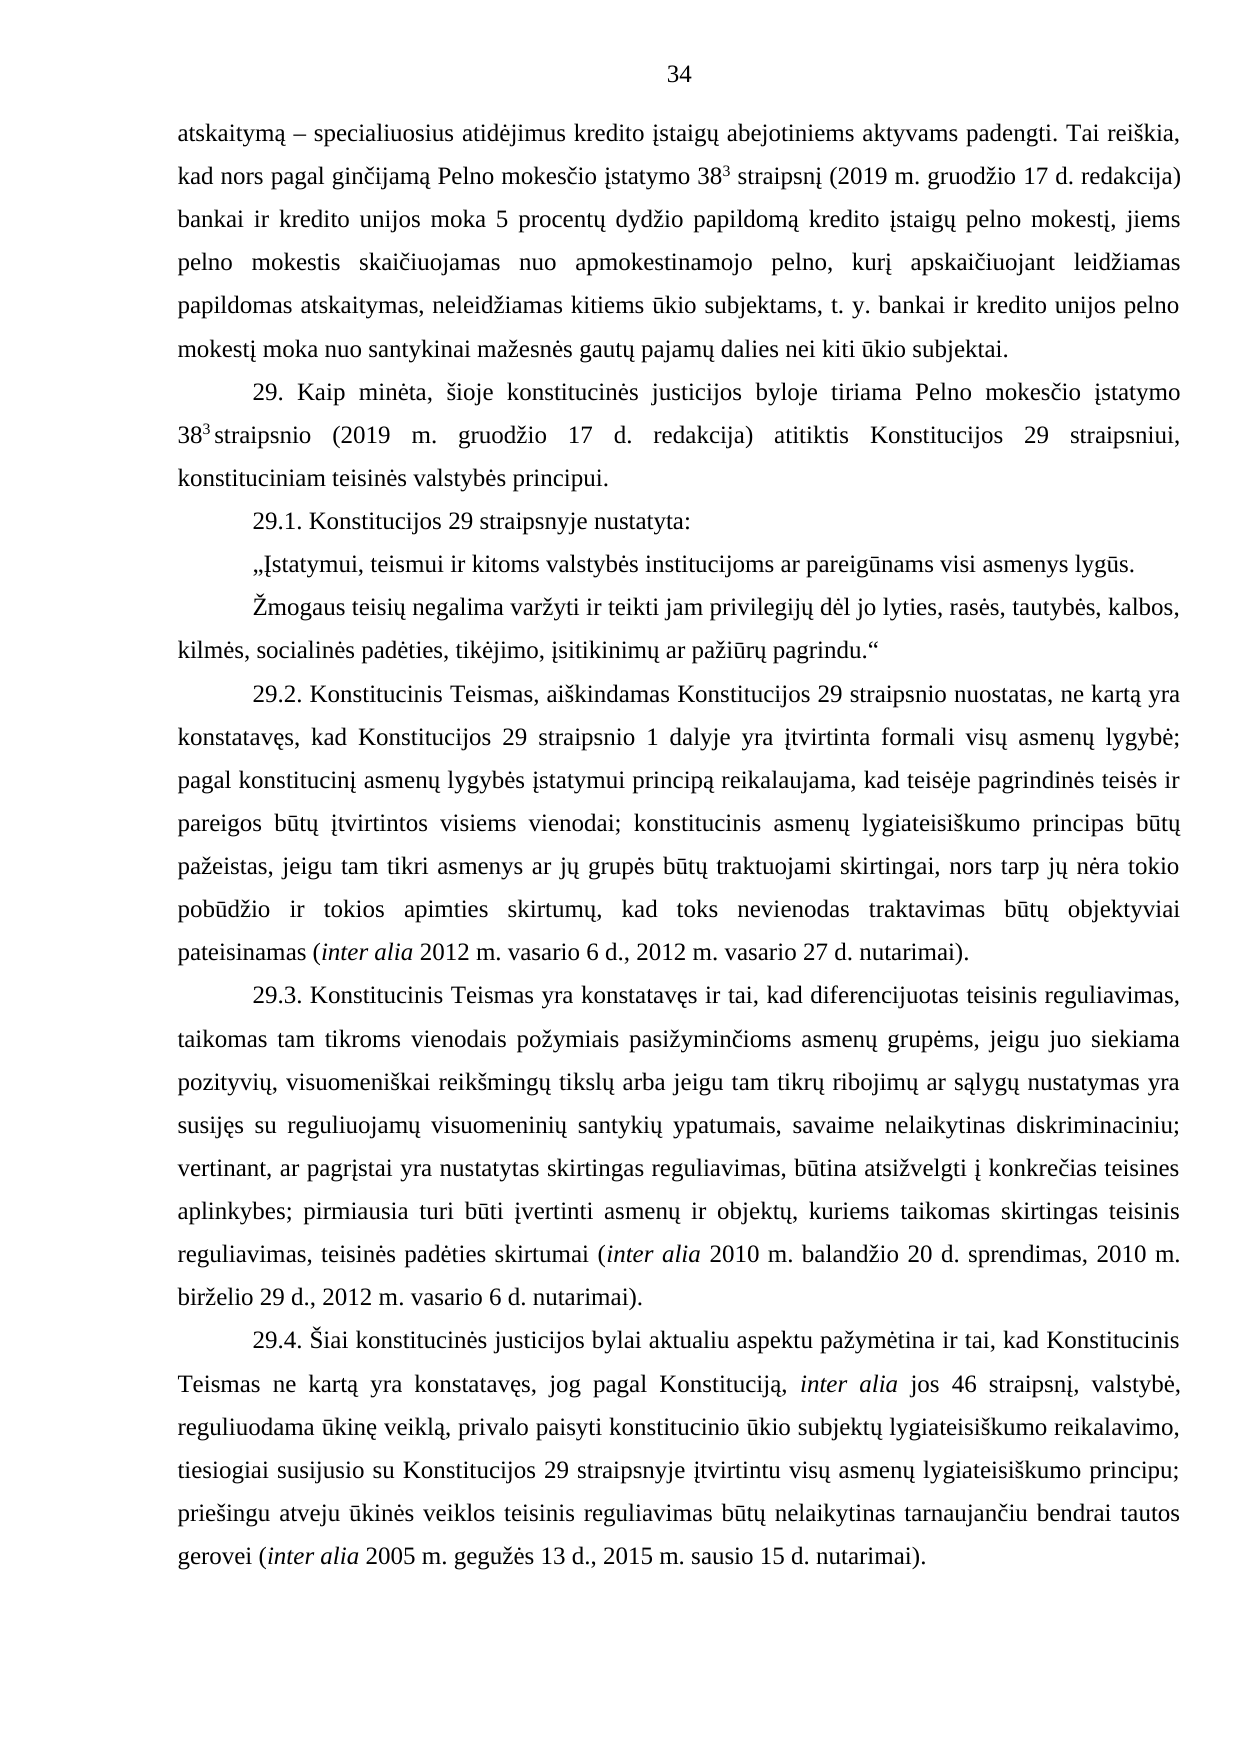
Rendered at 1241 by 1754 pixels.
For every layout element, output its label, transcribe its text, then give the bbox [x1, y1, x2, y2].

text „Įstatymui, teismui ir kitoms valstybės institucijoms ar pareigūnams visi asmenys lygūs. [177, 549, 1181, 578]
text 29.1. Konstitucijos 29 straipsnyje nustatyta: [177, 506, 1181, 535]
text 29.2. Konstitucinis Teismas, aiškindamas Konstitucijos 29 straipsnio nuostatas, ne kartą yra konstatavęs, kad Konstitucijos 29 straipsnio 1 dalyje yra įtvirtinta formali visų asmenų lygybė; pagal konstitucinį asmenų lygybės įstatymui principą reikalaujama, kad teisėje pagrindinės teisės ir pareigos būtų įtvirtintos visiems vienodai; konstitucinis asmenų lygiateisiškumo principas būtų pažeistas, jeigu tam tikri asmenys ar jų grupės būtų traktuojami skirtingai, nors tarp jų nėra tokio pobūdžio ir tokios apimties skirtumų, kad toks nevienodas traktavimas būtų objektyviai pateisinamas (inter alia 2012 m. vasario 6 d., 2012 m. vasario 27 d. nutarimai). [177, 679, 1181, 966]
text 29.4. Šiai konstitucinės justicijos bylai aktualiu aspektu pažymėtina ir tai, kad Konstitucinis Teismas ne kartą yra konstatavęs, jog pagal Konstituciją, inter alia jos 46 straipsnį, valstybė, reguliuodama ūkinę veiklą, privalo paisyti konstitucinio ūkio subjektų lygiateisiškumo reikalavimo, tiesiogiai susijusio su Konstitucijos 29 straipsnyje įtvirtintu visų asmenų lygiateisiškumo principu; priešingu atveju ūkinės veiklos teisinis reguliavimas būtų nelaikytinas tarnaujančiu bendrai tautos gerovei (inter alia 2005 m. gegužės 13 d., 2015 m. sausio 15 d. nutarimai). [177, 1326, 1181, 1570]
text 29.3. Konstitucinis Teismas yra konstatavęs ir tai, kad diferencijuotas teisinis reguliavimas, taikomas tam tikroms vienodais požymiais pasižyminčioms asmenų grupėms, jeigu juo siekiama pozityvių, visuomeniškai reikšmingų tikslų arba jeigu tam tikrų ribojimų ar sąlygų nustatymas yra susijęs su reguliuojamų visuomeninių santykių ypatumais, savaime nelaikytinas diskriminaciniu; vertinant, ar pagrįstai yra nustatytas skirtingas reguliavimas, būtina atsižvelgti į konkrečias teisines aplinkybes; pirmiausia turi būti įvertinti asmenų ir objektų, kuriems taikomas skirtingas teisinis reguliavimas, teisinės padėties skirtumai (inter alia 2010 m. balandžio 20 d. sprendimas, 2010 m. birželio 29 d., 2012 m. vasario 6 d. nutarimai). [177, 981, 1181, 1311]
text atskaitymą – specialiuosius atidėjimus kredito įstaigų abejotiniems aktyvams padengti. Tai reiškia, kad nors pagal ginčijamą Pelno mokesčio įstatymo 383 straipsnį (2019 m. gruodžio 17 d. redakcija) bankai ir kredito unijos moka 5 procentų dydžio papildomą kredito įstaigų pelno mokestį, jiems pelno mokestis skaičiuojamas nuo apmokestinamojo pelno, kurį apskaičiuojant leidžiamas papildomas atskaitymas, neleidžiamas kitiems ūkio subjektams, t. y. bankai ir kredito unijos pelno mokestį moka nuo santykinai mažesnės gautų pajamų dalies nei kiti ūkio subjektai. [177, 118, 1181, 362]
text Žmogaus teisių negalima varžyti ir teikti jam privilegijų dėl jo lyties, rasės, tautybės, kalbos, kilmės, socialinės padėties, tikėjimo, įsitikinimų ar pažiūrų pagrindu.“ [177, 592, 1181, 664]
text 29. Kaip minėta, šioje konstitucinės justicijos byloje tiriama Pelno mokesčio įstatymo 383 straipsnio (2019 m. gruodžio 17 d. redakcija) atitiktis Konstitucijos 29 straipsniui, konstituciniam teisinės valstybės principui. [177, 377, 1181, 492]
